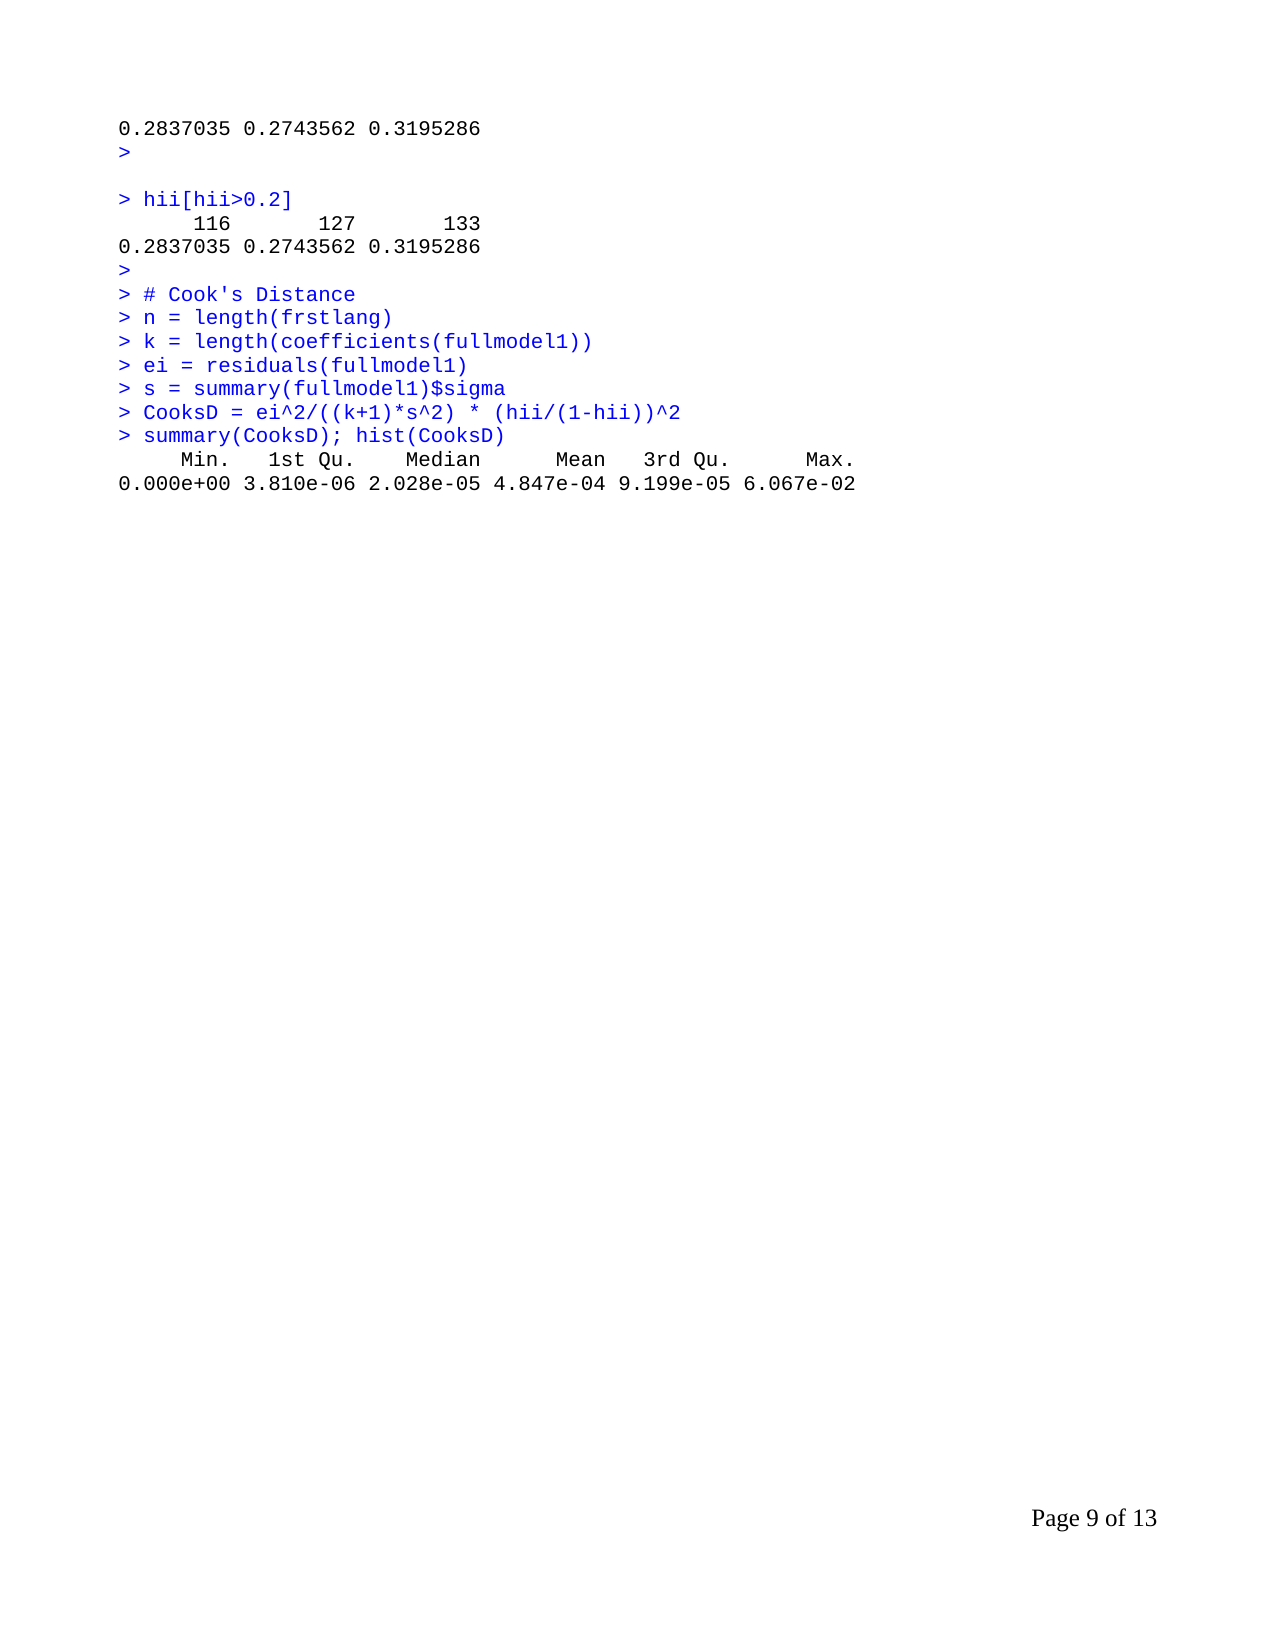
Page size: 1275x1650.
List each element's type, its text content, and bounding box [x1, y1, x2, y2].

text > n = length(frstlang) [118, 307, 1160, 331]
text > CooksD = ei^2/((k+1)*s^2) * (hii/(1-hii))^2 [118, 402, 1160, 426]
text 0.000e+00 3.810e-06 2.028e-05 4.847e-04 9.199e-05 6.067e-02 [118, 473, 1160, 496]
text > summary(CooksD); hist(CooksD) [118, 426, 1160, 449]
text > [118, 260, 1160, 284]
text > hii[hii>0.2] [118, 189, 1160, 213]
text > k = length(coefficients(fullmodel1)) [118, 331, 1160, 354]
text Min. 1st Qu. Median Mean 3rd Qu. Max. [118, 449, 1160, 473]
text > [118, 142, 1160, 165]
text 0.2837035 0.2743562 0.3195286 [118, 236, 1160, 260]
text > ei = residuals(fullmodel1) [118, 354, 1160, 378]
text > # Cook's Distance [118, 284, 1160, 307]
text 0.2837035 0.2743562 0.3195286 [118, 118, 1160, 142]
text 116 127 133 [118, 213, 1160, 236]
text > s = summary(fullmodel1)$sigma [118, 378, 1160, 402]
